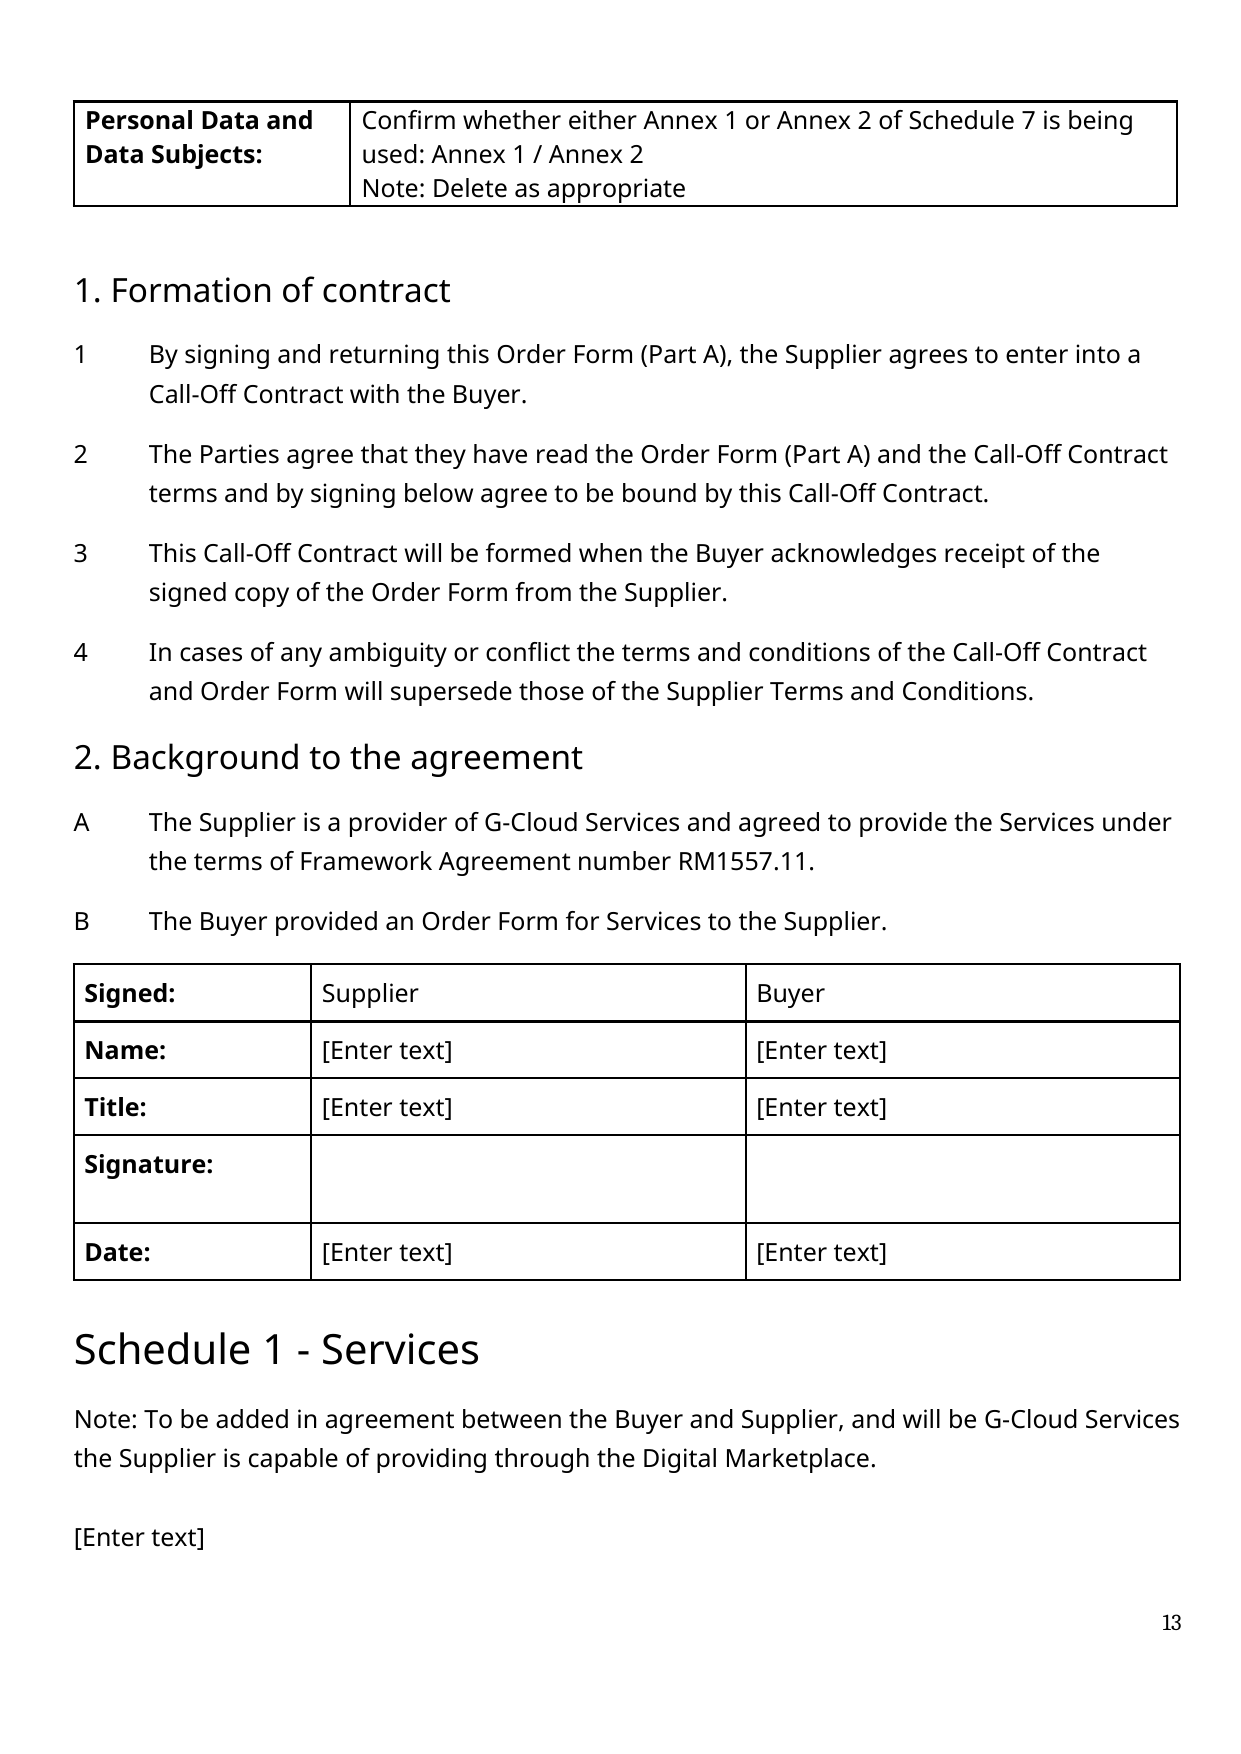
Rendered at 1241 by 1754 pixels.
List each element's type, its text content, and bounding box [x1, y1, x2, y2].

table_cell [Enter text] [747, 1224, 1179, 1279]
table_cell Name: [75, 1023, 310, 1077]
table_header Supplier [312, 965, 745, 1020]
table_cell Confirm whether either Annex 1 or Annex 2 of Schedule 7 is being used: Annex 1 / Annex 2 Note: Delete as appropriate [351, 103, 1176, 204]
table_cell [Enter text] [747, 1079, 1179, 1134]
table_header Buyer [747, 965, 1179, 1020]
table_cell Date: [75, 1224, 310, 1279]
table_header Signed: [75, 965, 310, 1020]
table_cell Personal Data and Data Subjects: [75, 103, 349, 204]
table_cell Signature: [75, 1136, 310, 1222]
table_cell [Enter text] [312, 1023, 745, 1077]
subtitle 1. Formation of contract [74, 267, 1181, 312]
table_cell Title: [75, 1079, 310, 1134]
list The Parties agree that they have read the Order Form (Part A) and the Call-Off Contract terms and by signing below agree to be bound by this Call-Off Contract. [73, 436, 1181, 509]
text Note: To be added in agreement between the Buyer and Supplier, and will be G-Cloud Services the Supplier is capable of providing through the Digital Marketplace. [74, 1402, 1181, 1475]
table_cell [Enter text] [312, 1224, 745, 1279]
text [Enter text] [74, 1519, 1181, 1553]
table_cell [Enter text] [747, 1023, 1179, 1077]
subtitle Schedule 1 - Services [74, 1320, 1181, 1377]
table_cell [747, 1136, 1179, 1222]
list The Buyer provided an Order Form for Services to the Supplier. [73, 903, 1181, 937]
list In cases of any ambiguity or conflict the terms and conditions of the Call-Off Contract and Order Form will supersede those of the Supplier Terms and Conditions. [73, 634, 1181, 708]
table_cell [Enter text] [312, 1079, 745, 1134]
list The Supplier is a provider of G-Cloud Services and agreed to provide the Services under the terms of Framework Agreement number RM1557.11. [73, 804, 1181, 877]
subtitle 2. Background to the agreement [74, 734, 1181, 779]
list This Call-Off Contract will be formed when the Buyer acknowledges receipt of the signed copy of the Order Form from the Supplier. [73, 535, 1181, 609]
list By signing and returning this Order Form (Part A), the Supplier agrees to enter into a Call-Off Contract with the Buyer. [73, 337, 1181, 410]
table_cell [312, 1136, 745, 1222]
